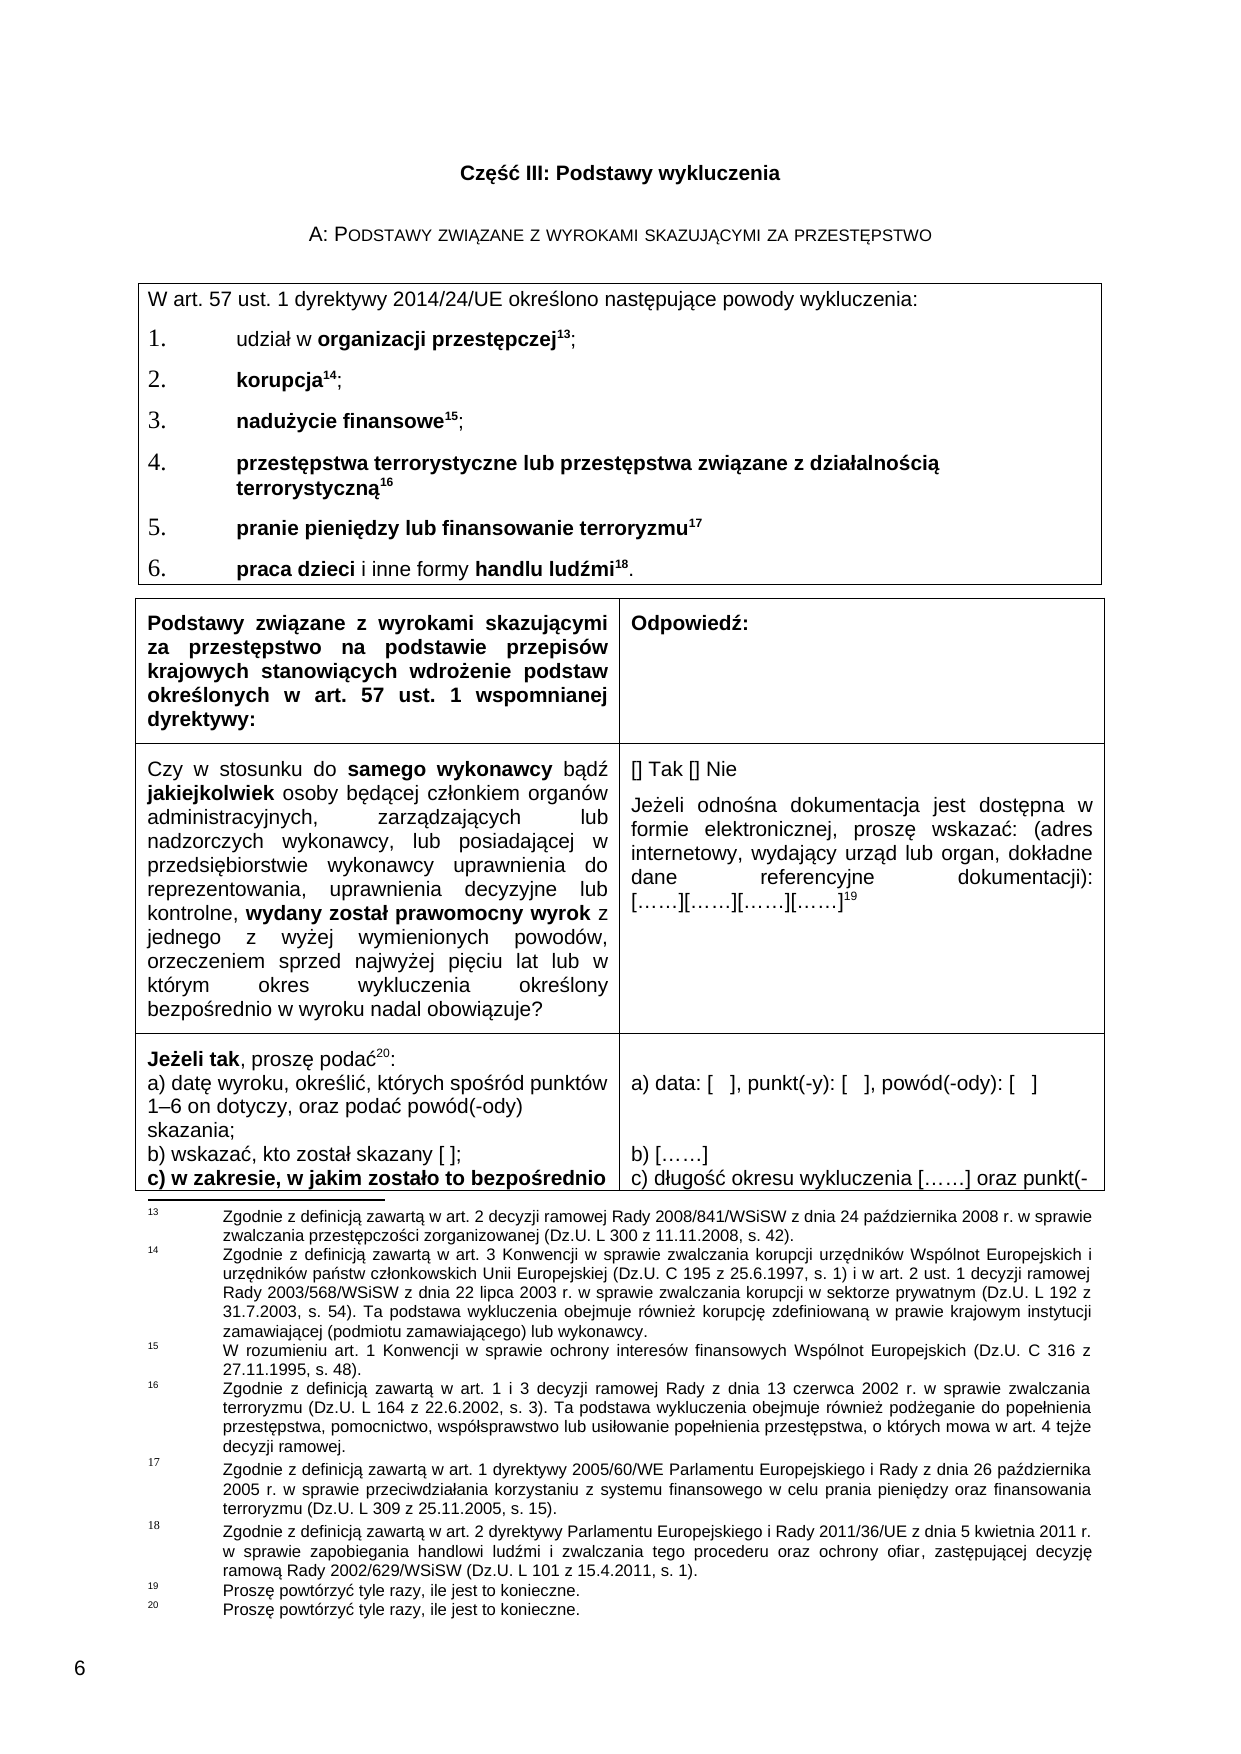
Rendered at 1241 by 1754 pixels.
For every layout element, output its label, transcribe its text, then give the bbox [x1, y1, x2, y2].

table_header Podstawy związane z wyrokami skazującymi za przestępstwo na podstawie przepisów krajowych stanowiących wdrożenie podstaw określonych w art. 57 ust. 1 wspomnianej dyrektywy: [136, 599, 619, 743]
title A: Podstawy związane z wyrokami skazującymi za przestępstwo [148, 222, 1093, 246]
table_cell [] Tak [] Nie Jeżeli odnośna dokumentacja jest dostępna w formie elektronicznej, proszę wskazać: (adres internetowy, wydający urząd lub organ, dokładne dane referencyjne dokumentacji): [……][……][……][……] [620, 744, 1104, 1033]
list Zgodnie z definicją zawartą w art. 1 dyrektywy 2005/60/WE Parlamentu Europejskiego i Rady z dnia 26 października 2005 r. w sprawie przeciwdziałania korzystaniu z systemu finansowego w celu prania pieniędzy oraz finansowania terroryzmu (Dz.U. L 309 z 25.11.2005, s. 15). [148, 1456, 1093, 1518]
list W rozumieniu art. 1 Konwencji w sprawie ochrony interesów finansowych Wspólnot Europejskich (Dz.U. C 316 z 27.11.1995, s. 48). [148, 1341, 1093, 1379]
title Część III: Podstawy wykluczenia [148, 160, 1093, 184]
table_cell Jeżeli tak, proszę podać: a) datę wyroku, określić, których spośród punktów 1–6 on dotyczy, oraz podać powód(-ody) skazania; b) wskazać, kto został skazany [ ]; c) w zakresie, w jakim zostało to bezpośrednio [136, 1034, 619, 1190]
list Zgodnie z definicją zawartą w art. 3 Konwencji w sprawie zwalczania korupcji urzędników Wspólnot Europejskich i urzędników państw członkowskich Unii Europejskiej (Dz.U. C 195 z 25.6.1997, s. 1) i w art. 2 ust. 1 decyzji ramowej Rady 2003/568/WSiSW z dnia 22 lipca 2003 r. w sprawie zwalczania korupcji w sektorze prywatnym (Dz.U. L 192 z 31.7.2003, s. 54). Ta podstawa wykluczenia obejmuje również korupcję zdefiniowaną w prawie krajowym instytucji zamawiającej (podmiotu zamawiającego) lub wykonawcy. [148, 1245, 1093, 1341]
list Zgodnie z definicją zawartą w art. 1 i 3 decyzji ramowej Rady z dnia 13 czerwca 2002 r. w sprawie zwalczania terroryzmu (Dz.U. L 164 z 22.6.2002, s. 3). Ta podstawa wykluczenia obejmuje również podżeganie do popełnienia przestępstwa, pomocnictwo, współsprawstwo lub usiłowanie popełnienia przestępstwa, o których mowa w art. 4 tejże decyzji ramowej. [148, 1379, 1093, 1456]
text W art. 57 ust. 1 dyrektywy 2014/24/UE określono następujące powody wykluczenia: [139, 284, 1101, 310]
list pranie pieniędzy lub finansowanie terroryzmu [139, 509, 1101, 541]
list korupcja; [139, 361, 1101, 393]
list Zgodnie z definicją zawartą w art. 2 dyrektywy Parlamentu Europejskiego i Rady 2011/36/UE z dnia 5 kwietnia 2011 r. w sprawie zapobiegania handlowi ludźmi i zwalczania tego procederu oraz ochrony ofiar, zastępującej decyzję ramową Rady 2002/629/WSiSW (Dz.U. L 101 z 15.4.2011, s. 1). [148, 1518, 1093, 1580]
table_header Odpowiedź: [620, 599, 1104, 743]
list Zgodnie z definicją zawartą w art. 2 decyzji ramowej Rady 2008/841/WSiSW z dnia 24 października 2008 r. w sprawie zwalczania przestępczości zorganizowanej (Dz.U. L 300 z 11.11.2008, s. 42). [148, 1206, 1093, 1245]
list praca dzieci i inne formy handlu ludźmi. [139, 550, 1101, 584]
table_cell Czy w stosunku do samego wykonawcy bądź jakiejkolwiek osoby będącej członkiem organów administracyjnych, zarządzających lub nadzorczych wykonawcy, lub posiadającej w przedsiębiorstwie wykonawcy uprawnienia do reprezentowania, uprawnienia decyzyjne lub kontrolne, wydany został prawomocny wyrok z jednego z wyżej wymienionych powodów, orzeczeniem sprzed najwyżej pięciu lat lub w którym okres wykluczenia określony bezpośrednio w wyroku nadal obowiązuje? [136, 744, 619, 1033]
list nadużycie finansowe; [139, 402, 1101, 434]
list udział w organizacji przestępczej; [139, 320, 1101, 352]
list przestępstwa terrorystyczne lub przestępstwa związane z działalnością terrorystyczną [139, 443, 1101, 499]
table_cell a) data: [ ], punkt(-y): [ ], powód(-ody): [ ] b) [……] c) długość okresu wykluczenia [……] oraz punkt(- [620, 1034, 1104, 1190]
